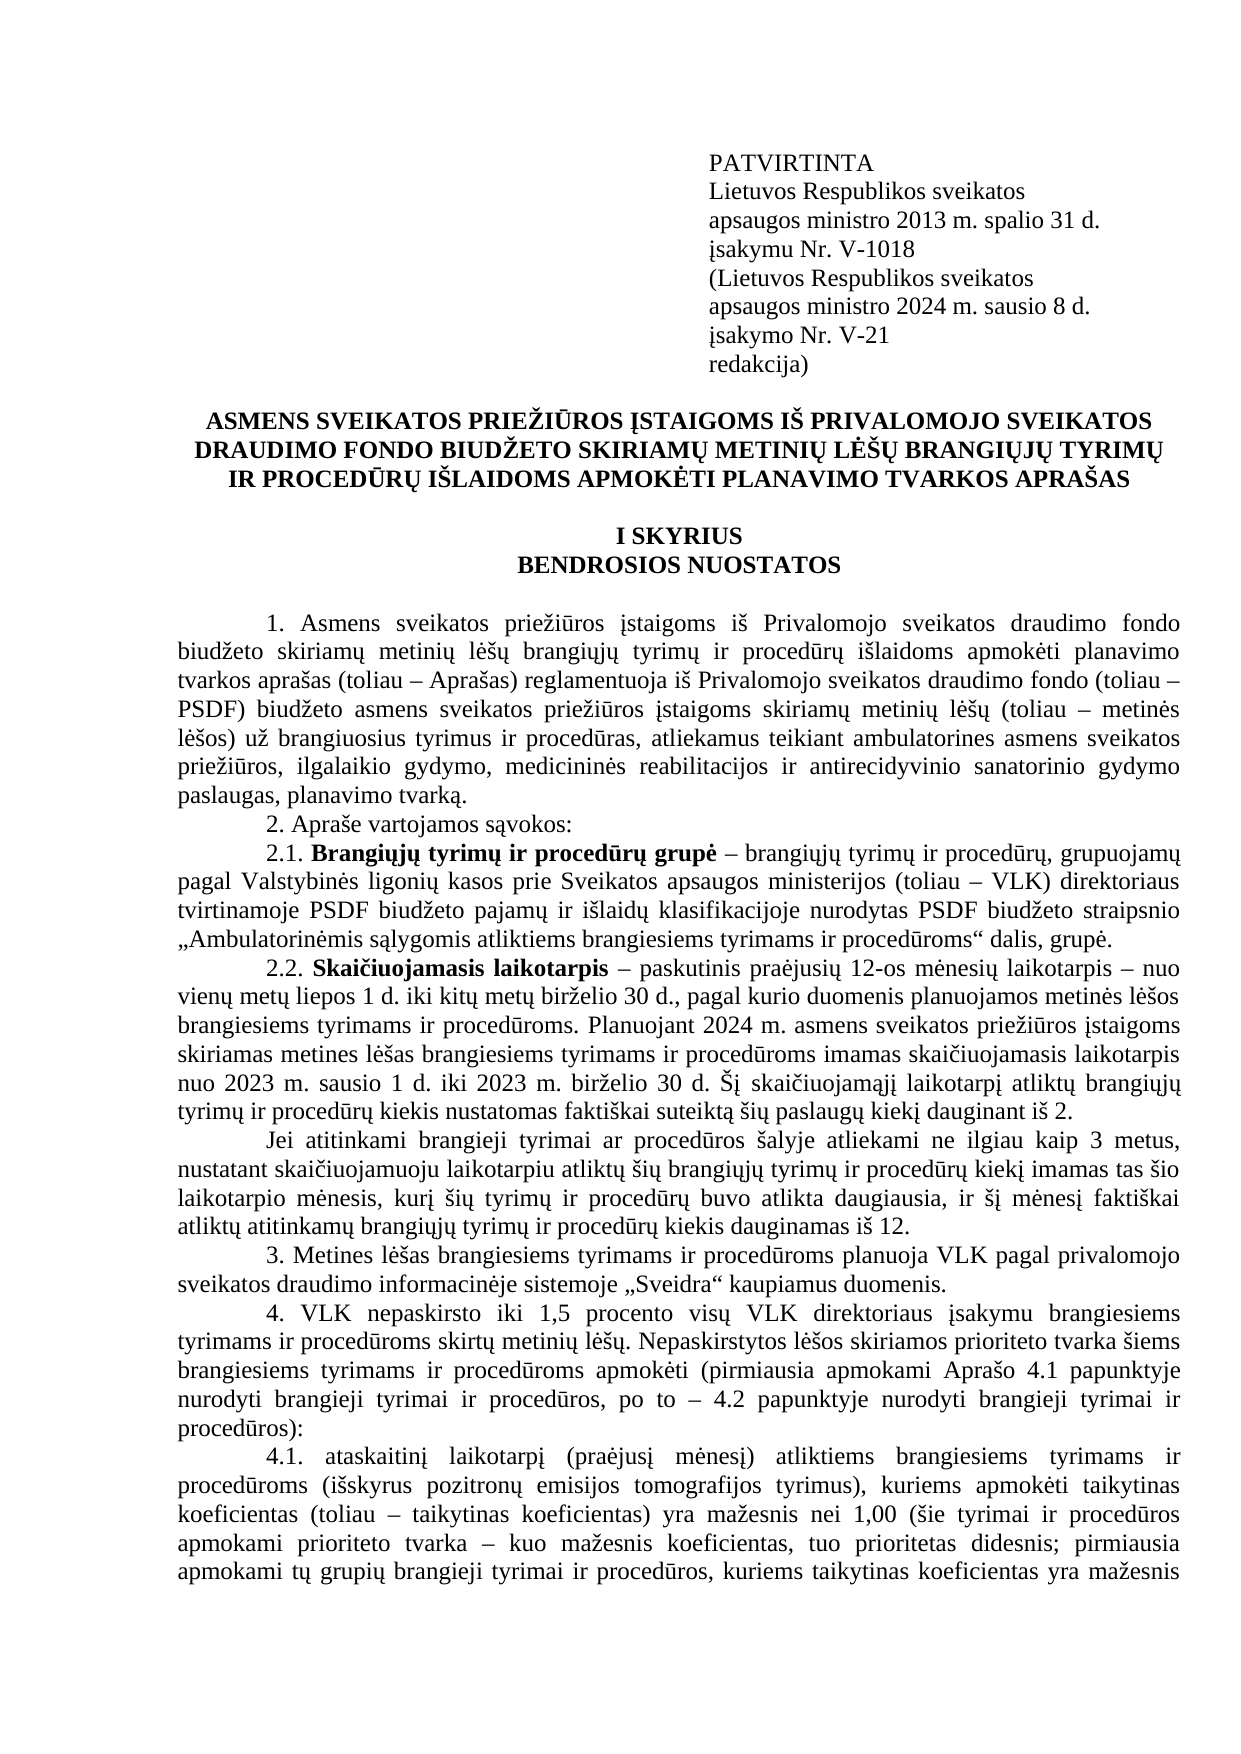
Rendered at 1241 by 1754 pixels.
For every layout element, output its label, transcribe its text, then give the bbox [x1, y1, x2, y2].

text ASMENS SVEIKATOS PRIEŽIŪROS ĮSTAIGOMS IŠ PRIVALOMOJO SVEIKATOS DRAUDIMO FONDO BIUDŽETO SKIRIAMŲ METINIŲ LĖŠŲ BRANGIŲJŲ TYRIMŲ IR PROCEDŪRŲ IŠLAIDOMS APMOKĖTI PLANAVIMO TVARKOS APRAŠAS [177, 406, 1181, 493]
text 3. Metines lėšas brangiesiems tyrimams ir procedūroms planuoja VLK pagal privalomojo sveikatos draudimo informacinėje sistemoje „Sveidra“ kaupiamus duomenis. [177, 1240, 1181, 1298]
text BENDROSIOS NUOSTATOS [177, 550, 1181, 579]
text įsakymu Nr. V-1018 [177, 234, 1181, 263]
text redakcija) [177, 349, 1181, 378]
text (Lietuvos Respublikos sveikatos [177, 263, 1181, 291]
text 2.2. Skaičiuojamasis laikotarpis – paskutinis praėjusių 12-os mėnesių laikotarpis – nuo vienų metų liepos 1 d. iki kitų metų birželio 30 d., pagal kurio duomenis planuojamos metinės lėšos brangiesiems tyrimams ir procedūroms. Planuojant 2024 m. asmens sveikatos priežiūros įstaigoms skiriamas metines lėšas brangiesiems tyrimams ir procedūroms imamas skaičiuojamasis laikotarpis nuo 2023 m. sausio 1 d. iki 2023 m. birželio 30 d. Šį skaičiuojamąjį laikotarpį atliktų brangiųjų tyrimų ir procedūrų kiekis nustatomas faktiškai suteiktą šių paslaugų kiekį dauginant iš 2. [177, 953, 1181, 1125]
text 4.1. ataskaitinį laikotarpį (praėjusį mėnesį) atliktiems brangiesiems tyrimams ir procedūroms (išskyrus pozitronų emisijos tomografijos tyrimus), kuriems apmokėti taikytinas koeficientas (toliau – taikytinas koeficientas) yra mažesnis nei 1,00 (šie tyrimai ir procedūros apmokami prioriteto tvarka – kuo mažesnis koeficientas, tuo prioritetas didesnis; pirmiausia apmokami tų grupių brangieji tyrimai ir procedūros, kuriems taikytinas koeficientas yra mažesnis [177, 1441, 1181, 1585]
text I SKYRIUS [177, 521, 1181, 550]
text apsaugos ministro 2013 m. spalio 31 d. [177, 205, 1181, 234]
text Lietuvos Respublikos sveikatos [177, 176, 1181, 205]
text 2. Apraše vartojamos sąvokos: [177, 809, 1181, 838]
text 4. VLK nepaskirsto iki 1,5 procento visų VLK direktoriaus įsakymu brangiesiems tyrimams ir procedūroms skirtų metinių lėšų. Nepaskirstytos lėšos skiriamos prioriteto tvarka šiems brangiesiems tyrimams ir procedūroms apmokėti (pirmiausia apmokami Aprašo 4.1 papunktyje nurodyti brangieji tyrimai ir procedūros, po to – 4.2 papunktyje nurodyti brangieji tyrimai ir procedūros): [177, 1298, 1181, 1441]
text įsakymo Nr. V-21 [177, 320, 1181, 349]
text PATVIRTINTA [177, 148, 1181, 176]
text apsaugos ministro 2024 m. sausio 8 d. [177, 291, 1181, 320]
text Jei atitinkami brangieji tyrimai ar procedūros šalyje atliekami ne ilgiau kaip 3 metus, nustatant skaičiuojamuoju laikotarpiu atliktų šių brangiųjų tyrimų ir procedūrų kiekį imamas tas šio laikotarpio mėnesis, kurį šių tyrimų ir procedūrų buvo atlikta daugiausia, ir šį mėnesį faktiškai atliktų atitinkamų brangiųjų tyrimų ir procedūrų kiekis dauginamas iš 12. [177, 1125, 1181, 1240]
text 1. Asmens sveikatos priežiūros įstaigoms iš Privalomojo sveikatos draudimo fondo biudžeto skiriamų metinių lėšų brangiųjų tyrimų ir procedūrų išlaidoms apmokėti planavimo tvarkos aprašas (toliau – Aprašas) reglamentuoja iš Privalomojo sveikatos draudimo fondo (toliau – PSDF) biudžeto asmens sveikatos priežiūros įstaigoms skiriamų metinių lėšų (toliau – metinės lėšos) už brangiuosius tyrimus ir procedūras, atliekamus teikiant ambulatorines asmens sveikatos priežiūros, ilgalaikio gydymo, medicininės reabilitacijos ir antirecidyvinio sanatorinio gydymo paslaugas, planavimo tvarką. [177, 608, 1181, 809]
text 2.1. Brangiųjų tyrimų ir procedūrų grupė – brangiųjų tyrimų ir procedūrų, grupuojamų pagal Valstybinės ligonių kasos prie Sveikatos apsaugos ministerijos (toliau – VLK) direktoriaus tvirtinamoje PSDF biudžeto pajamų ir išlaidų klasifikacijoje nurodytas PSDF biudžeto straipsnio „Ambulatorinėmis sąlygomis atliktiems brangiesiems tyrimams ir procedūroms“ dalis, grupė. [177, 838, 1181, 953]
